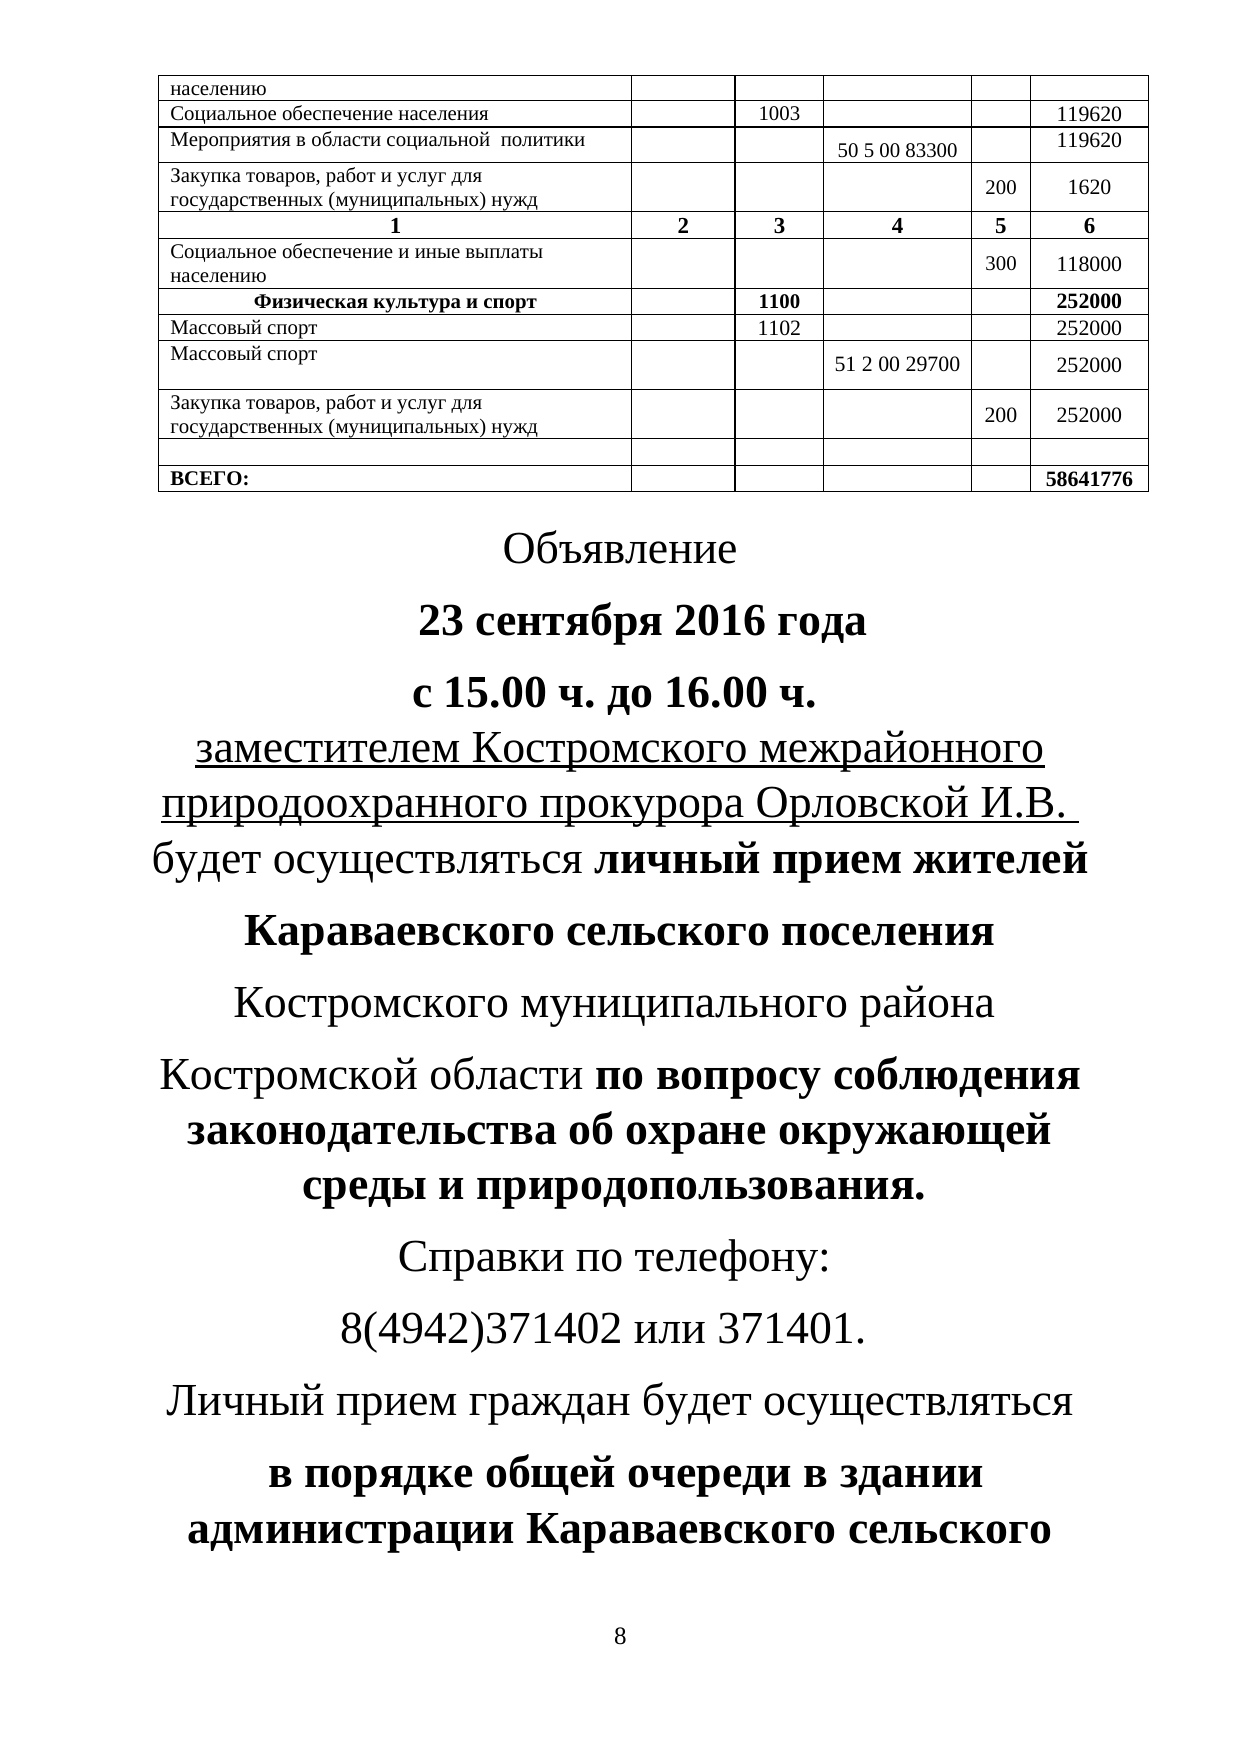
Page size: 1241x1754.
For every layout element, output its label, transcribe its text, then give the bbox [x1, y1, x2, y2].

table_cell Мероприятия в области социальной политики [159, 128, 631, 162]
table_cell 1102 [736, 315, 823, 340]
table_cell 58641776 [1031, 466, 1148, 491]
table_cell [824, 101, 971, 126]
table_cell [736, 466, 823, 491]
table_cell населению [159, 76, 631, 100]
table_cell 119620 [1031, 101, 1148, 126]
table_cell 6 [1031, 212, 1148, 238]
table_cell [736, 341, 823, 389]
table_cell 252000 [1031, 341, 1148, 389]
table_cell Закупка товаров, работ и услуг для государственных (муниципальных) нужд [159, 390, 631, 438]
table_cell 300 [972, 239, 1030, 287]
table_cell [632, 439, 734, 464]
text 8(4942)371402 или 371401. [148, 1301, 1092, 1354]
table_cell 252000 [1031, 289, 1148, 314]
table_cell [824, 289, 971, 314]
table_cell Социальное обеспечение населения [159, 101, 631, 126]
table_cell [972, 341, 1030, 389]
table_cell [632, 289, 734, 314]
table_cell [972, 289, 1030, 314]
table_cell 1620 [1031, 163, 1148, 211]
table_cell [632, 466, 734, 491]
table_cell 118000 [1031, 239, 1148, 287]
table_cell [972, 315, 1030, 340]
table_cell [736, 439, 823, 464]
text с 15.00 ч. до 16.00 ч. заместителем Костромского межрайонного природоохранного прокурора Орловской И.В. будет осуществляться личный прием жителей [148, 664, 1092, 883]
table_cell [632, 390, 734, 438]
table_cell [632, 315, 734, 340]
table_cell [632, 239, 734, 287]
table_cell [632, 128, 734, 162]
text Костромского муниципального района [148, 974, 1092, 1027]
table_cell [159, 439, 631, 464]
table_cell 1100 [736, 289, 823, 314]
table_cell 1 [159, 212, 631, 238]
table_cell [824, 76, 971, 100]
table_cell [736, 390, 823, 438]
table_cell 50 5 00 83300 [824, 128, 971, 162]
table_cell 51 2 00 29700 [824, 341, 971, 389]
table_cell [972, 439, 1030, 464]
table_cell [632, 163, 734, 211]
table_cell [824, 239, 971, 287]
table_cell [972, 466, 1030, 491]
table_cell ВСЕГО: [159, 466, 631, 491]
table_cell [972, 76, 1030, 100]
table_cell [632, 101, 734, 126]
table_cell 4 [824, 212, 971, 238]
table_cell Физическая культура и спорт [159, 289, 631, 314]
table_cell 1003 [736, 101, 823, 126]
text Личный прием граждан будет осуществляться [148, 1373, 1092, 1426]
table_cell 252000 [1031, 315, 1148, 340]
table_cell Массовый спорт [159, 341, 631, 389]
table_cell [1031, 76, 1148, 100]
table_cell [736, 128, 823, 162]
table_cell 119620 [1031, 128, 1148, 162]
table_cell 252000 [1031, 390, 1148, 438]
text 23 сентября 2016 года [148, 592, 1092, 645]
table_cell [736, 76, 823, 100]
table_cell [824, 315, 971, 340]
table_cell 200 [972, 390, 1030, 438]
table_cell [824, 439, 971, 464]
table_cell [824, 390, 971, 438]
text Костромской области по вопросу соблюдения законодательства об охране окружающей среды и природопользования. [148, 1046, 1092, 1210]
table_cell [972, 128, 1030, 162]
text в порядке общей очереди в здании администрации Караваевского сельского [148, 1445, 1092, 1553]
table_cell 2 [632, 212, 734, 238]
table_cell Массовый спорт [159, 315, 631, 340]
table_cell Закупка товаров, работ и услуг для государственных (муниципальных) нужд [159, 163, 631, 211]
text Караваевского сельского поселения [148, 902, 1092, 955]
table_cell [972, 101, 1030, 126]
table_cell Социальное обеспечение и иные выплаты населению [159, 239, 631, 287]
text Объявление [148, 521, 1092, 573]
table_cell [1031, 439, 1148, 464]
table_cell [824, 163, 971, 211]
table_cell [736, 163, 823, 211]
table_cell [736, 239, 823, 287]
table_cell [632, 76, 734, 100]
table_cell [632, 341, 734, 389]
table_cell 200 [972, 163, 1030, 211]
table_cell [824, 466, 971, 491]
table_cell 3 [736, 212, 823, 238]
text Справки по телефону: [148, 1229, 1092, 1282]
table_cell 5 [972, 212, 1030, 238]
